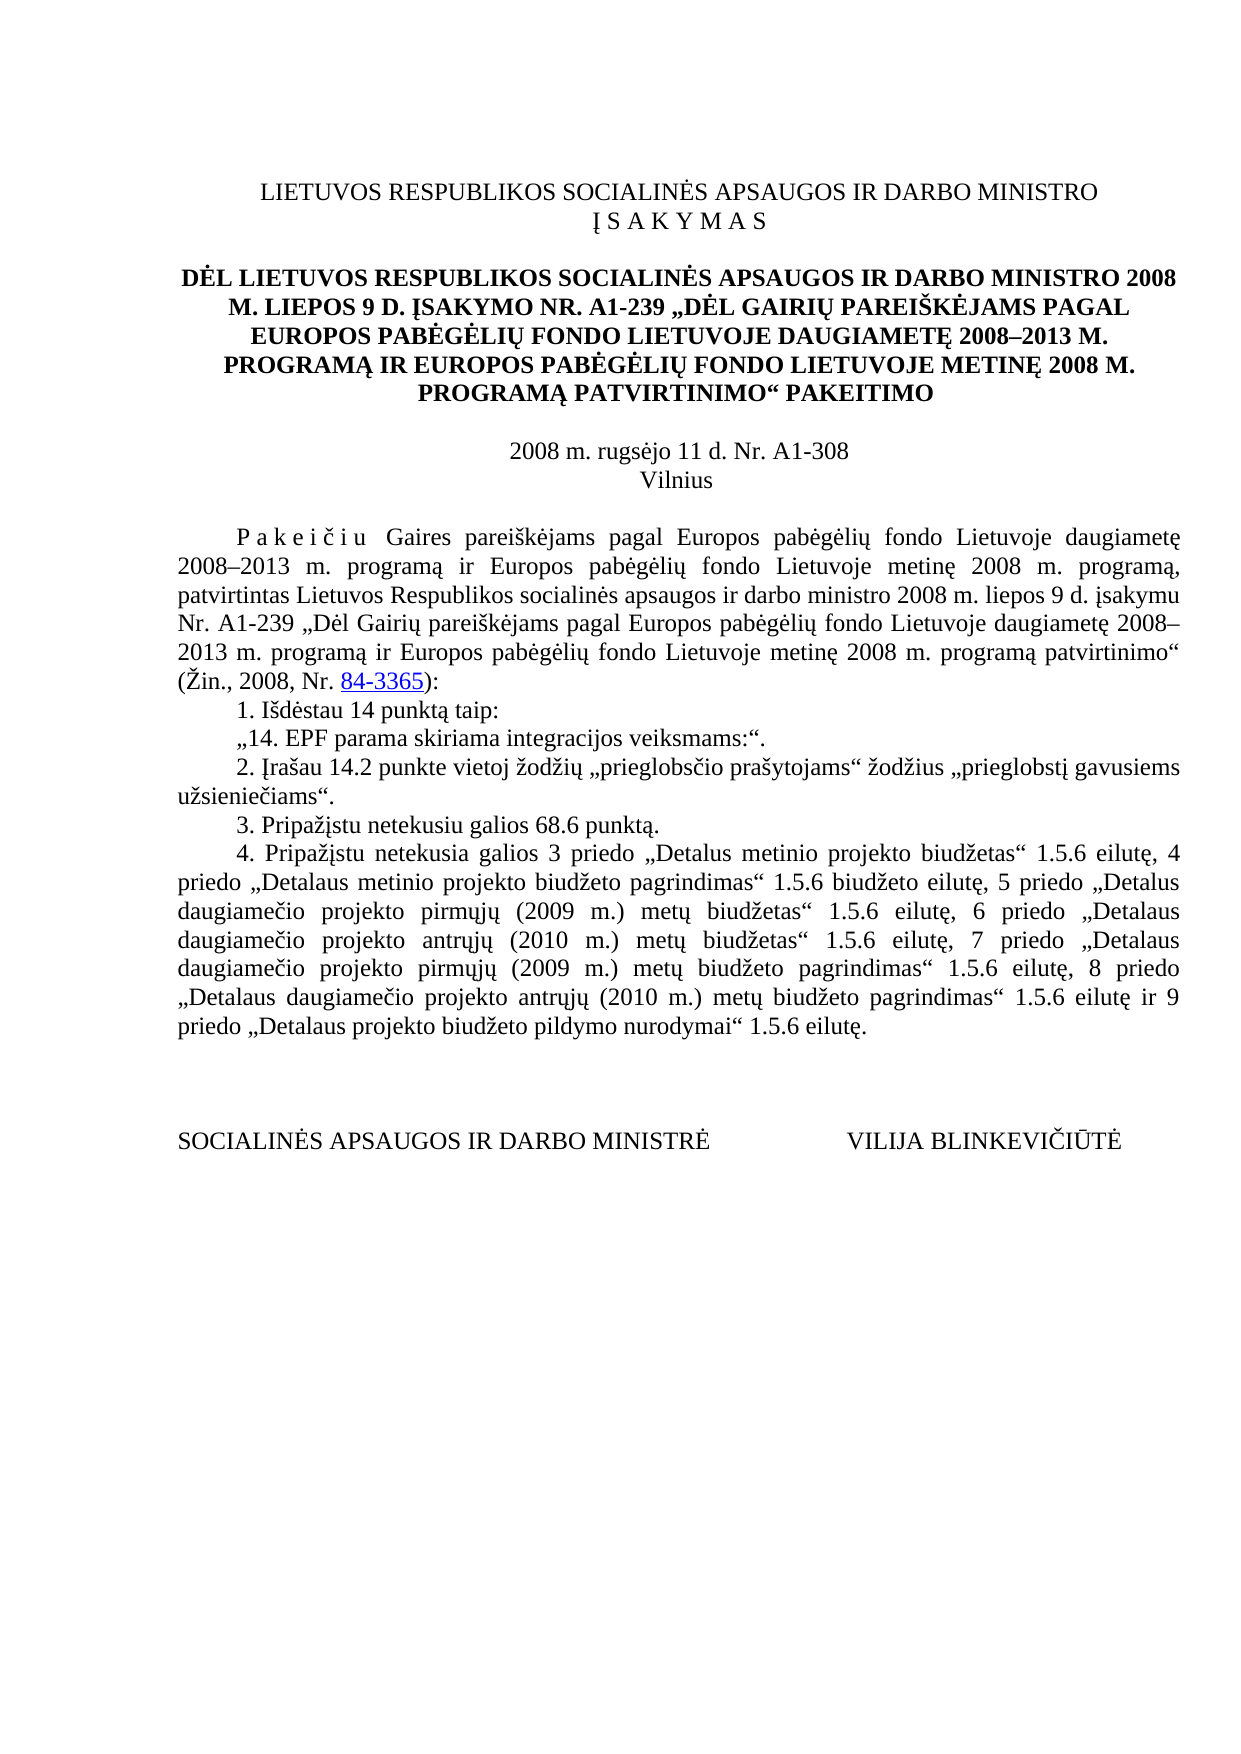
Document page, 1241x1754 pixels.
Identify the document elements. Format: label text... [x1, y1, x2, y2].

text ĮSAKYMAS [177, 206, 1181, 235]
text Vilnius [177, 465, 1181, 493]
text 2. Įrašau 14.2 punkte vietoj žodžių „prieglobsčio prašytojams“ žodžius „prieglobstį gavusiems užsieniečiams“. [177, 752, 1181, 810]
text „14. EPF parama skiriama integracijos veiksmams:“. [177, 723, 1181, 752]
text Pakeičiu Gaires pareiškėjams pagal Europos pabėgėlių fondo Lietuvoje daugiametę 2008–2013 m. programą ir Europos pabėgėlių fondo Lietuvoje metinę 2008 m. programą, patvirtintas Lietuvos Respublikos socialinės apsaugos ir darbo ministro 2008 m. liepos 9 d. įsakymu Nr. A1-239 „Dėl Gairių pareiškėjams pagal Europos pabėgėlių fondo Lietuvoje daugiametę 2008–2013 m. programą ir Europos pabėgėlių fondo Lietuvoje metinę 2008 m. programą patvirtinimo“ (Žin., 2008, Nr. 84-3365): [177, 522, 1181, 695]
text 1. Išdėstau 14 punktą taip: [177, 695, 1181, 723]
text DĖL LIETUVOS RESPUBLIKOS SOCIALINĖS APSAUGOS IR DARBO MINISTRO 2008 M. LIEPOS 9 D. ĮSAKYMO NR. A1-239 „DĖL GAIRIŲ PAREIŠKĖJAMS PAGAL EUROPOS PABĖGĖLIŲ FONDO LIETUVOJE DAUGIAMETĘ 2008–2013 M. PROGRAMĄ IR EUROPOS PABĖGĖLIŲ FONDO LIETUVOJE METINĘ 2008 M. PROGRAMĄ PATVIRTINIMO“ PAKEITIMO [177, 263, 1181, 407]
text 4. Pripažįstu netekusia galios 3 priedo „Detalus metinio projekto biudžetas“ 1.5.6 eilutę, 4 priedo „Detalaus metinio projekto biudžeto pagrindimas“ 1.5.6 biudžeto eilutę, 5 priedo „Detalus daugiamečio projekto pirmųjų (2009 m.) metų biudžetas“ 1.5.6 eilutę, 6 priedo „Detalaus daugiamečio projekto antrųjų (2010 m.) metų biudžetas“ 1.5.6 eilutę, 7 priedo „Detalaus daugiamečio projekto pirmųjų (2009 m.) metų biudžeto pagrindimas“ 1.5.6 eilutę, 8 priedo „Detalaus daugiamečio projekto antrųjų (2010 m.) metų biudžeto pagrindimas“ 1.5.6 eilutę ir 9 priedo „Detalaus projekto biudžeto pildymo nurodymai“ 1.5.6 eilutę. [177, 838, 1181, 1040]
text LIETUVOS RESPUBLIKOS SOCIALINĖS APSAUGOS IR DARBO MINISTRO [177, 177, 1181, 206]
text 3. Pripažįstu netekusiu galios 68.6 punktą. [177, 810, 1181, 838]
text SOCIALINĖS APSAUGOS IR DARBO MINISTRĖ VILIJA BLINKEVIČIŪTĖ [177, 1126, 1181, 1155]
text 2008 m. rugsėjo 11 d. Nr. A1-308 [177, 436, 1181, 465]
